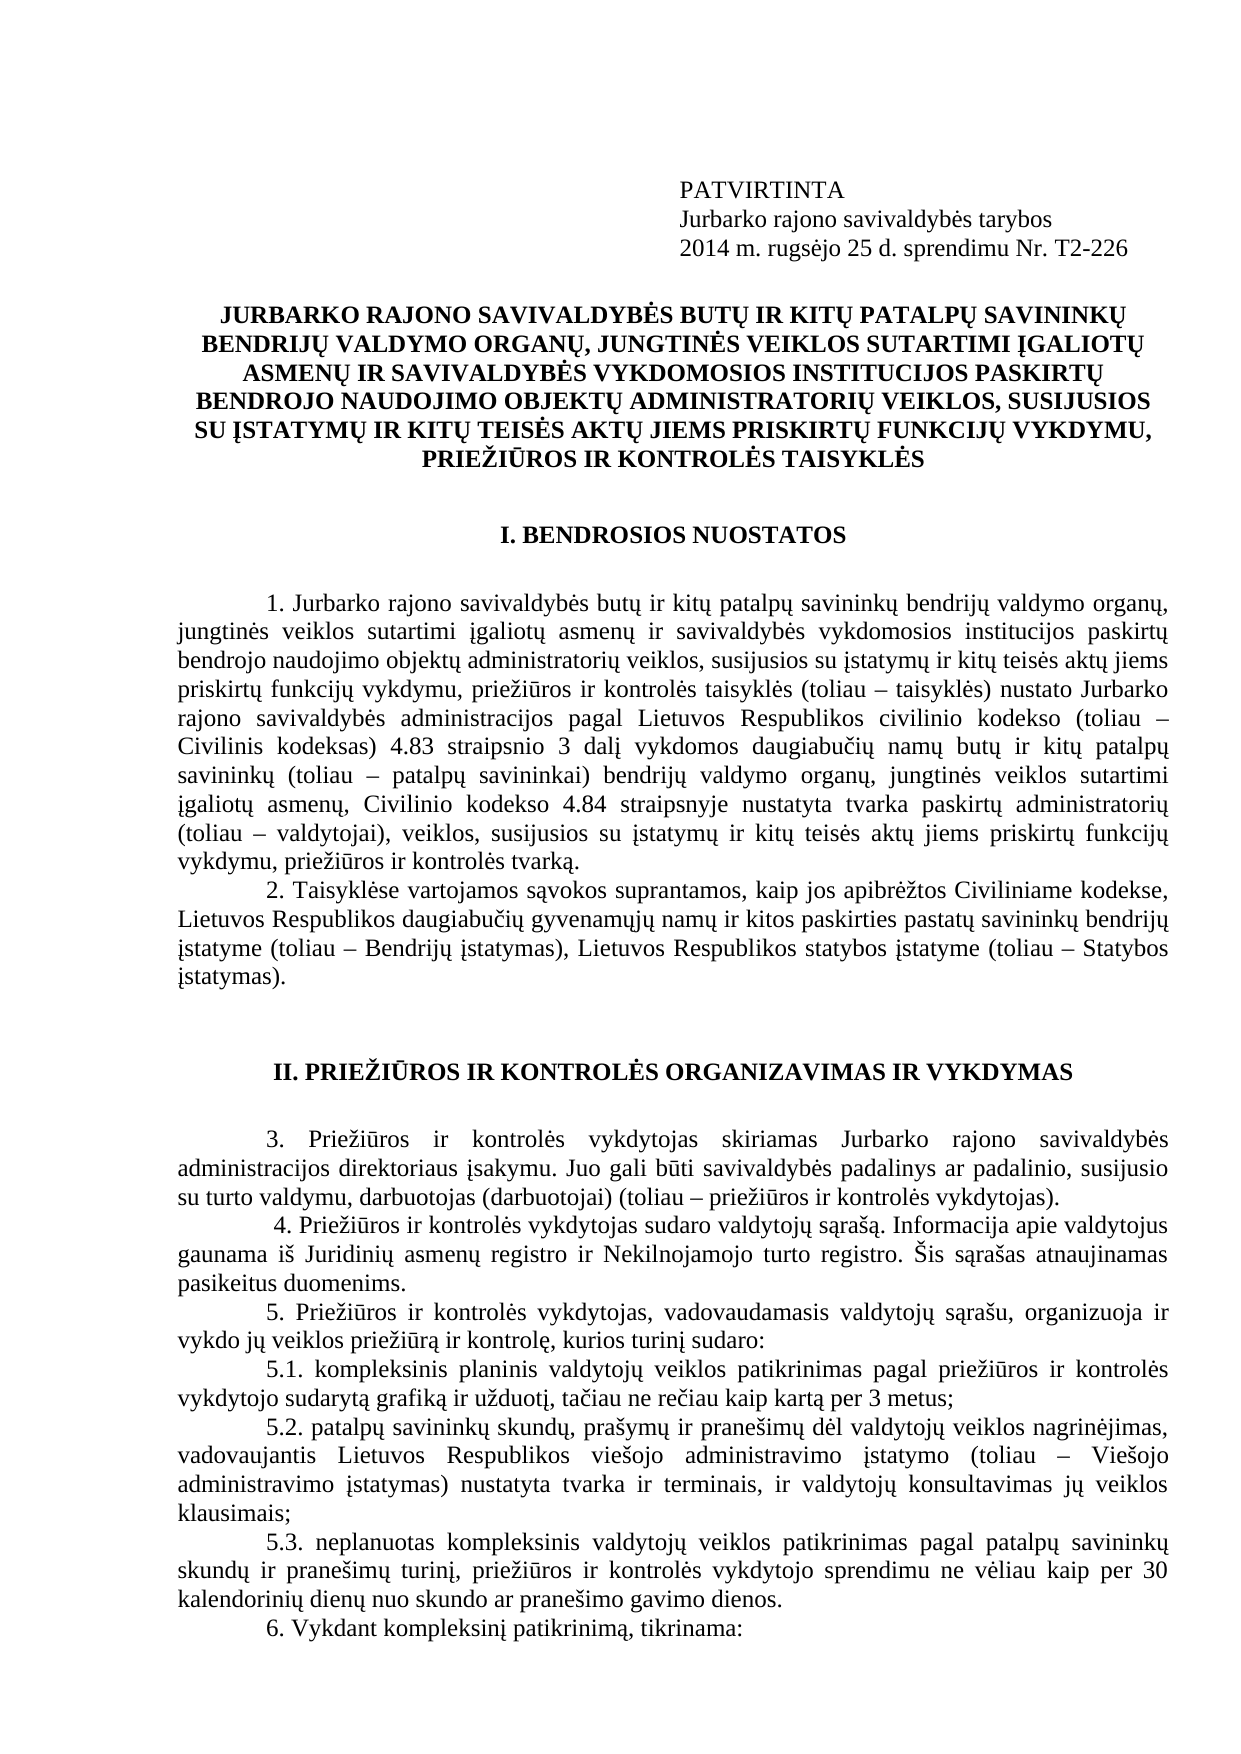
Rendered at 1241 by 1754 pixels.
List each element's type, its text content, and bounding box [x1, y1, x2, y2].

text 4. Priežiūros ir kontrolės vykdytojas sudaro valdytojų sąrašą. Informacija apie valdytojus gaunama iš Juridinių asmenų registro ir Nekilnojamojo turto registro. Šis sąrašas atnaujinamas pasikeitus duomenims. [177, 1211, 1169, 1297]
text II. PRIEŽIŪROS IR KONTROLĖS ORGANIZAVIMAS IR VYKDYMAS [177, 1057, 1169, 1086]
text 2. Taisyklėse vartojamos sąvokos suprantamos, kaip jos apibrėžtos Civiliniame kodekse, Lietuvos Respublikos daugiabučių gyvenamųjų namų ir kitos paskirties pastatų savininkų bendrijų įstatyme (toliau – Bendrijų įstatymas), Lietuvos Respublikos statybos įstatyme (toliau – Statybos įstatymas). [177, 875, 1169, 990]
text 5.2. patalpų savininkų skundų, prašymų ir pranešimų dėl valdytojų veiklos nagrinėjimas, vadovaujantis Lietuvos Respublikos viešojo administravimo įstatymo (toliau – Viešojo administravimo įstatymas) nustatyta tvarka ir terminais, ir valdytojų konsultavimas jų veiklos klausimais; [177, 1412, 1169, 1527]
text PATVIRTINTA [679, 176, 1169, 204]
text 3. Priežiūros ir kontrolės vykdytojas skiriamas Jurbarko rajono savivaldybės administracijos direktoriaus įsakymu. Juo gali būti savivaldybės padalinys ar padalinio, susijusio su turto valdymu, darbuotojas (darbuotojai) (toliau – priežiūros ir kontrolės vykdytojas). [177, 1124, 1169, 1211]
text I. BENDROSIOS NUOSTATOS [177, 521, 1169, 549]
text 2014 m. rugsėjo 25 d. sprendimu Nr. T2-226 [679, 233, 1169, 262]
text 1. Jurbarko rajono savivaldybės butų ir kitų patalpų savininkų bendrijų valdymo organų, jungtinės veiklos sutartimi įgaliotų asmenų ir savivaldybės vykdomosios institucijos paskirtų bendrojo naudojimo objektų administratorių veiklos, susijusios su įstatymų ir kitų teisės aktų jiems priskirtų funkcijų vykdymu, priežiūros ir kontrolės taisyklės (toliau – taisyklės) nustato Jurbarko rajono savivaldybės administracijos pagal Lietuvos Respublikos civilinio kodekso (toliau – Civilinis kodeksas) 4.83 straipsnio 3 dalį vykdomos daugiabučių namų butų ir kitų patalpų savininkų (toliau – patalpų savininkai) bendrijų valdymo organų, jungtinės veiklos sutartimi įgaliotų asmenų, Civilinio kodekso 4.84 straipsnyje nustatyta tvarka paskirtų administratorių (toliau – valdytojai), veiklos, susijusios su įstatymų ir kitų teisės aktų jiems priskirtų funkcijų vykdymu, priežiūros ir kontrolės tvarką. [177, 588, 1169, 875]
text JURBARKO RAJONO SAVIVALDYBĖS BUTŲ IR KITŲ PATALPŲ SAVININKŲ BENDRIJŲ VALDYMO ORGANŲ, JUNGTINĖS VEIKLOS SUTARTIMI ĮGALIOTŲ ASMENŲ IR SAVIVALDYBĖS VYKDOMOSIOS INSTITUCIJOS PASKIRTŲ BENDROJO NAUDOJIMO OBJEKTŲ ADMINISTRATORIŲ VEIKLOS, SUSIJUSIOS SU ĮSTATYMŲ IR KITŲ TEISĖS AKTŲ JIEMS PRISKIRTŲ FUNKCIJŲ VYKDYMU, PRIEŽIŪROS IR KONTROLĖS TAISYKLĖS [177, 300, 1169, 473]
text 5.3. neplanuotas kompleksinis valdytojų veiklos patikrinimas pagal patalpų savininkų skundų ir pranešimų turinį, priežiūros ir kontrolės vykdytojo sprendimu ne vėliau kaip per 30 kalendorinių dienų nuo skundo ar pranešimo gavimo dienos. [177, 1527, 1169, 1613]
text Jurbarko rajono savivaldybės tarybos [679, 204, 1169, 233]
text 5.1. kompleksinis planinis valdytojų veiklos patikrinimas pagal priežiūros ir kontrolės vykdytojo sudarytą grafiką ir užduotį, tačiau ne rečiau kaip kartą per 3 metus; [177, 1354, 1169, 1412]
text 6. Vykdant kompleksinį patikrinimą, tikrinama: [177, 1613, 1169, 1642]
text 5. Priežiūros ir kontrolės vykdytojas, vadovaudamasis valdytojų sąrašu, organizuoja ir vykdo jų veiklos priežiūrą ir kontrolę, kurios turinį sudaro: [177, 1297, 1169, 1354]
